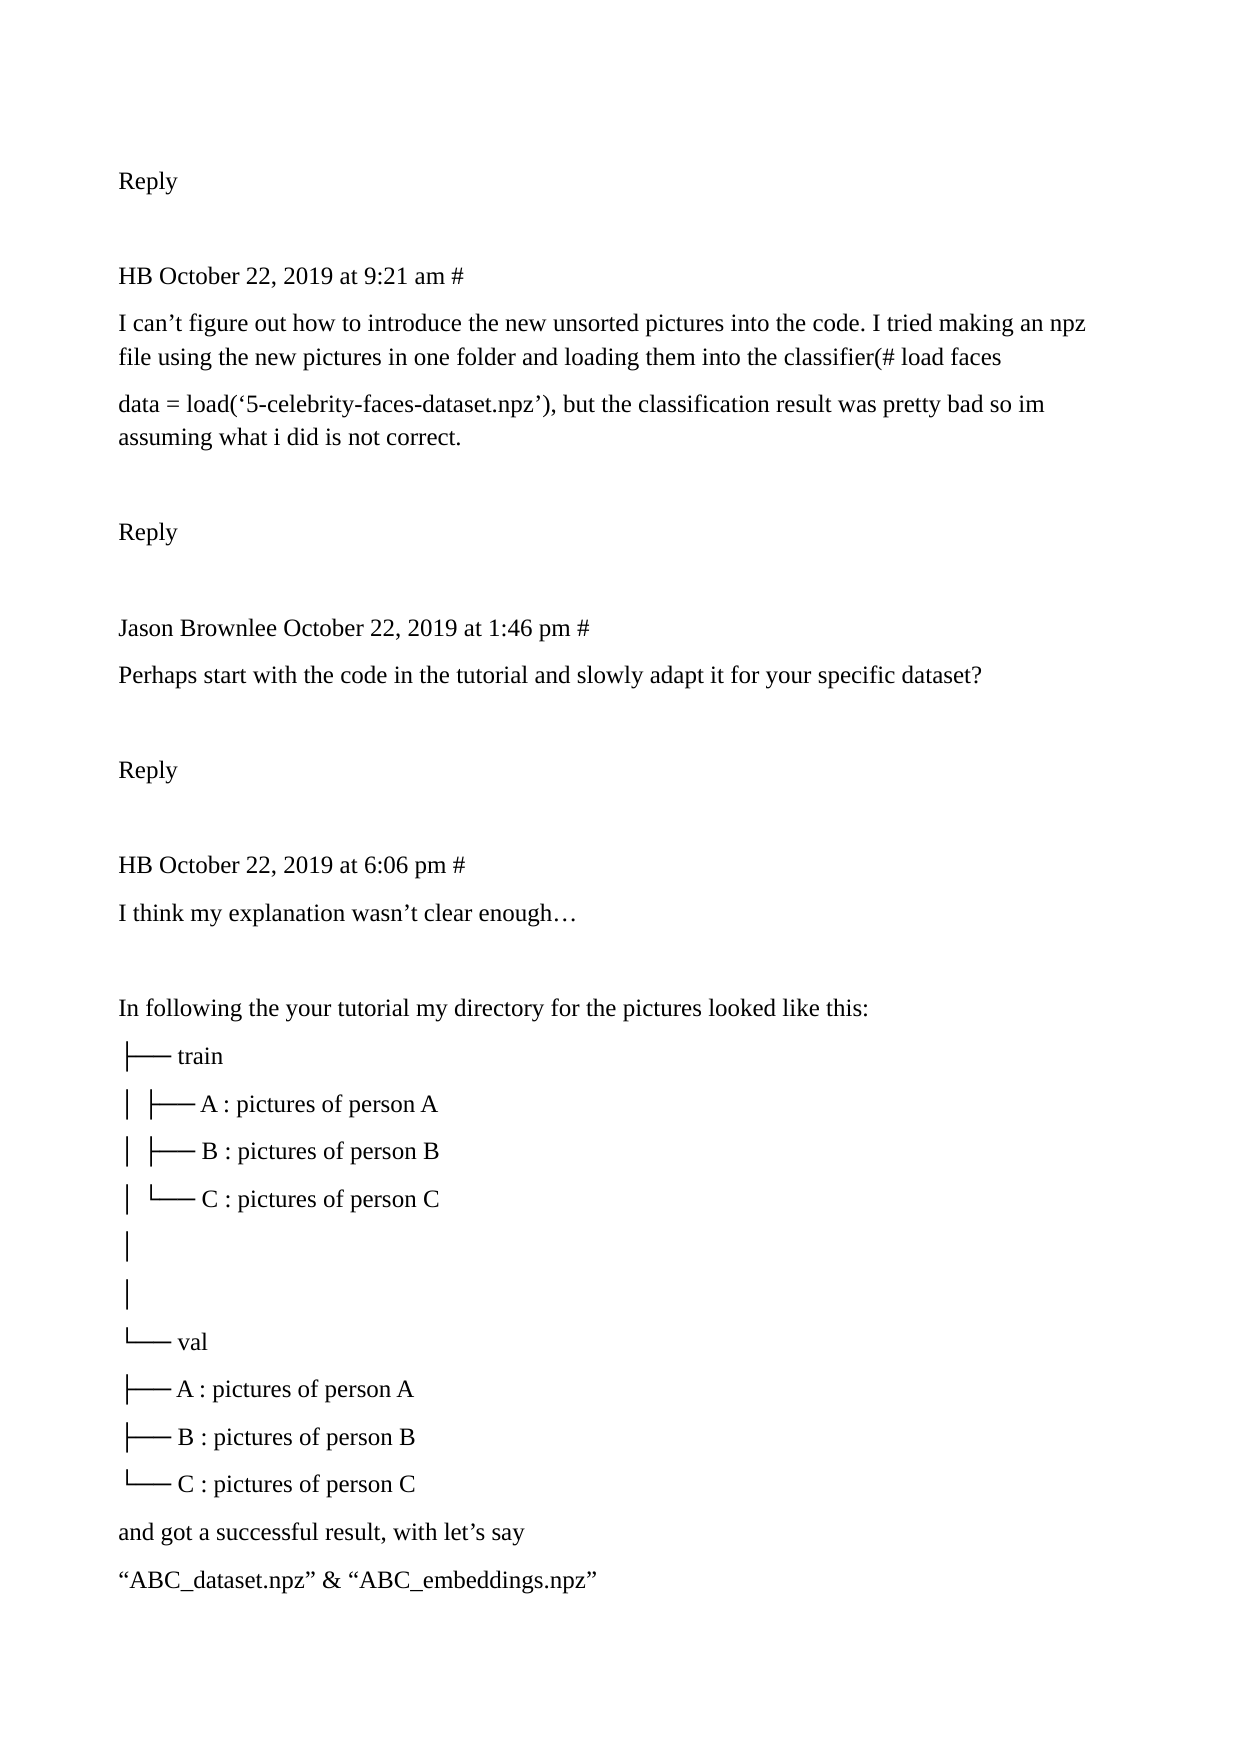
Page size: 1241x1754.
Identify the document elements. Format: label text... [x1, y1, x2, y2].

text │ [118, 1279, 126, 1308]
text Reply [118, 166, 1122, 194]
text In following the your tutorial my directory for the pictures looked like this: [118, 993, 1122, 1022]
text “ABC_dataset.npz” & “ABC_embeddings.npz” [118, 1565, 1122, 1593]
text └── C : pictures of person C [118, 1469, 1122, 1498]
text I think my explanation wasn’t clear enough… [118, 898, 1122, 927]
text │ [128, 1231, 1122, 1260]
text └── val [118, 1327, 1122, 1355]
text Perhaps start with the code in the tutorial and slowly adapt it for your specific dataset? [118, 660, 1122, 689]
text HB October 22, 2019 at 6:06 pm # [118, 851, 1122, 879]
text ├── A : pictures of person A [128, 1374, 1122, 1403]
text HB October 22, 2019 at 9:21 am # [118, 261, 1122, 290]
text I can’t figure out how to introduce the new unsorted pictures into the code. I tried making an npz file using the new pictures in one folder and loading them into the classifier(# load faces [118, 308, 1122, 370]
text │ ├── B : pictures of person B [128, 1136, 150, 1165]
text Jason Brownlee October 22, 2019 at 1:46 pm # [118, 613, 1122, 641]
text │ ├── A : pictures of person A [152, 1089, 1122, 1117]
text Reply [118, 517, 1122, 546]
text │ [128, 1279, 1122, 1308]
text ├── train [128, 1041, 1122, 1070]
text ├── train [118, 1041, 126, 1070]
text │ └── C : pictures of person C [128, 1184, 1122, 1213]
text Reply [118, 755, 1122, 784]
text │ ├── B : pictures of person B [152, 1136, 1122, 1165]
text data = load(‘5-celebrity-faces-dataset.npz’), but the classification result was pretty bad so im assuming what i did is not correct. [118, 389, 1122, 451]
text │ [118, 1231, 126, 1260]
text and got a successful result, with let’s say [118, 1517, 1122, 1546]
text │ ├── A : pictures of person A [128, 1089, 150, 1117]
text ├── B : pictures of person B [128, 1422, 1122, 1451]
